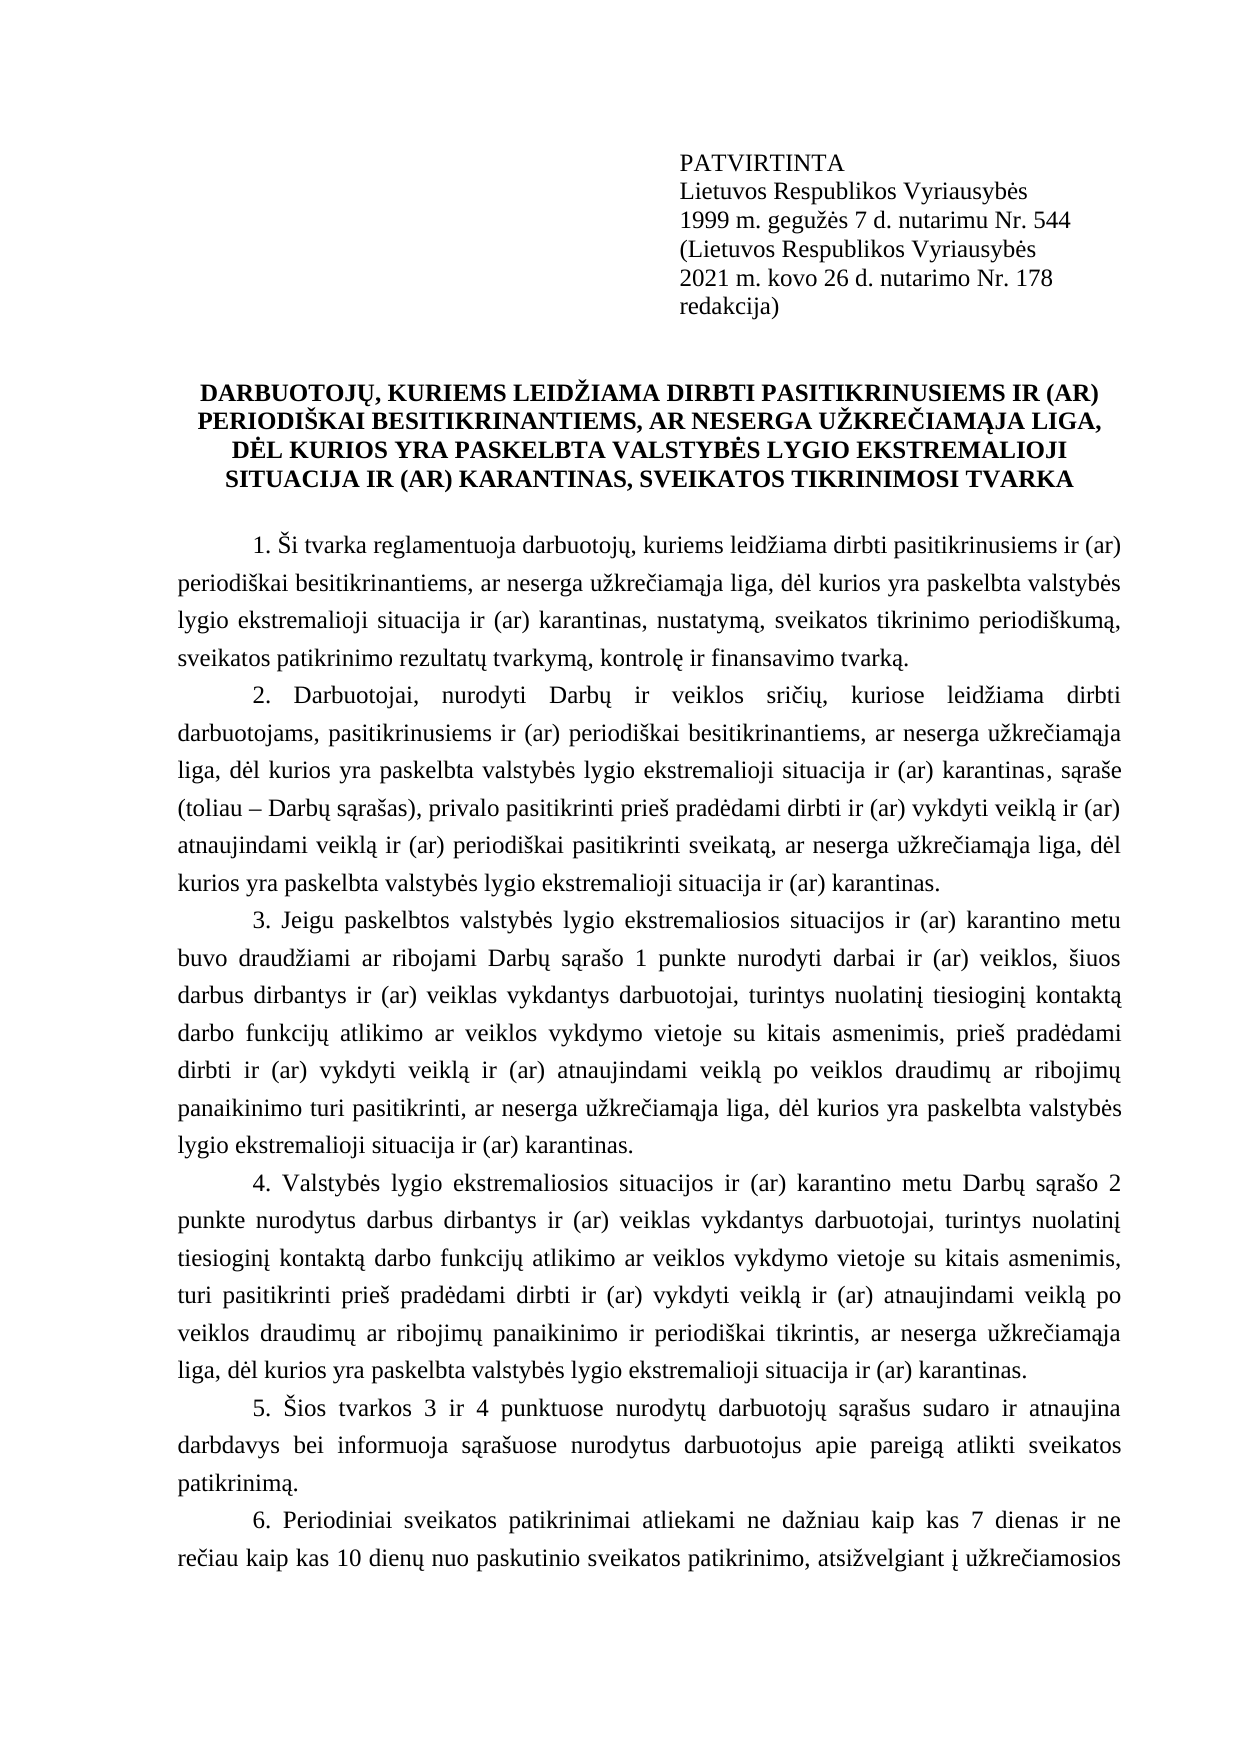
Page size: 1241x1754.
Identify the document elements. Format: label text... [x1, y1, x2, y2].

text 1. Ši tvarka reglamentuoja darbuotojų, kuriems leidžiama dirbti pasitikrinusiems ir (ar) periodiškai besitikrinantiems, ar neserga užkrečiamąja liga, dėl kurios yra paskelbta valstybės lygio ekstremalioji situacija ir (ar) karantinas, nustatymą, sveikatos tikrinimo periodiškumą, sveikatos patikrinimo rezultatų tvarkymą, kontrolę ir finansavimo tvarką. [177, 521, 1122, 671]
text 6. Periodiniai sveikatos patikrinimai atliekami ne dažniau kaip kas 7 dienas ir ne rečiau kaip kas 10 dienų nuo paskutinio sveikatos patikrinimo, atsižvelgiant į užkrečiamosios [177, 1496, 1122, 1571]
text PATVIRTINTA Lietuvos Respublikos Vyriausybės [679, 148, 1122, 205]
text 3. Jeigu paskelbtos valstybės lygio ekstremaliosios situacijos ir (ar) karantino metu buvo draudžiami ar ribojami Darbų sąrašo 1 punkte nurodyti darbai ir (ar) veiklos, šiuos darbus dirbantys ir (ar) veiklas vykdantys darbuotojai, turintys nuolatinį tiesioginį kontaktą darbo funkcijų atlikimo ar veiklos vykdymo vietoje su kitais asmenimis, prieš pradėdami dirbti ir (ar) vykdyti veiklą ir (ar) atnaujindami veiklą po veiklos draudimų ar ribojimų panaikinimo turi pasitikrinti, ar neserga užkrečiamąja liga, dėl kurios yra paskelbta valstybės lygio ekstremalioji situacija ir (ar) karantinas. [177, 896, 1122, 1159]
text 1999 m. gegužės 7 d. nutarimu Nr. 544 [679, 205, 1122, 234]
text 4. Valstybės lygio ekstremaliosios situacijos ir (ar) karantino metu Darbų sąrašo 2 punkte nurodytus darbus dirbantys ir (ar) veiklas vykdantys darbuotojai, turintys nuolatinį tiesioginį kontaktą darbo funkcijų atlikimo ar veiklos vykdymo vietoje su kitais asmenimis, turi pasitikrinti prieš pradėdami dirbti ir (ar) vykdyti veiklą ir (ar) atnaujindami veiklą po veiklos draudimų ar ribojimų panaikinimo ir periodiškai tikrintis, ar neserga užkrečiamąja liga, dėl kurios yra paskelbta valstybės lygio ekstremalioji situacija ir (ar) karantinas. [177, 1159, 1122, 1384]
text 2. Darbuotojai, nurodyti Darbų ir veiklos sričių, kuriose leidžiama dirbti darbuotojams, pasitikrinusiems ir (ar) periodiškai besitikrinantiems, ar neserga užkrečiamąja liga, dėl kurios yra paskelbta valstybės lygio ekstremalioji situacija ir (ar) karantinas, sąraše (toliau – Darbų sąrašas), privalo pasitikrinti prieš pradėdami dirbti ir (ar) vykdyti veiklą ir (ar) atnaujindami veiklą ir (ar) periodiškai pasitikrinti sveikatą, ar neserga užkrečiamąja liga, dėl kurios yra paskelbta valstybės lygio ekstremalioji situacija ir (ar) karantinas. [177, 671, 1122, 896]
text DARBUOTOJŲ, KURIEMS LEIDŽIAMA DIRBTI PASITIKRINUSIEMS IR (AR) PERIODIŠKAI BESITIKRINANTIEMS, AR NESERGA UŽKREČIAMĄJA LIGA, DĖL KURIOS YRA PASKELBTA VALSTYBĖS LYGIO EKSTREMALIOJI SITUACIJA IR (AR) KARANTINAS, SVEIKATOS TIKRINIMOSI TVARKA [177, 378, 1122, 493]
text (Lietuvos Respublikos Vyriausybės 2021 m. kovo 26 d. nutarimo Nr. 178 redakcija) [679, 234, 1122, 320]
text 5. Šios tvarkos 3 ir 4 punktuose nurodytų darbuotojų sąrašus sudaro ir atnaujina darbdavys bei informuoja sąrašuose nurodytus darbuotojus apie pareigą atlikti sveikatos patikrinimą. [177, 1384, 1122, 1496]
